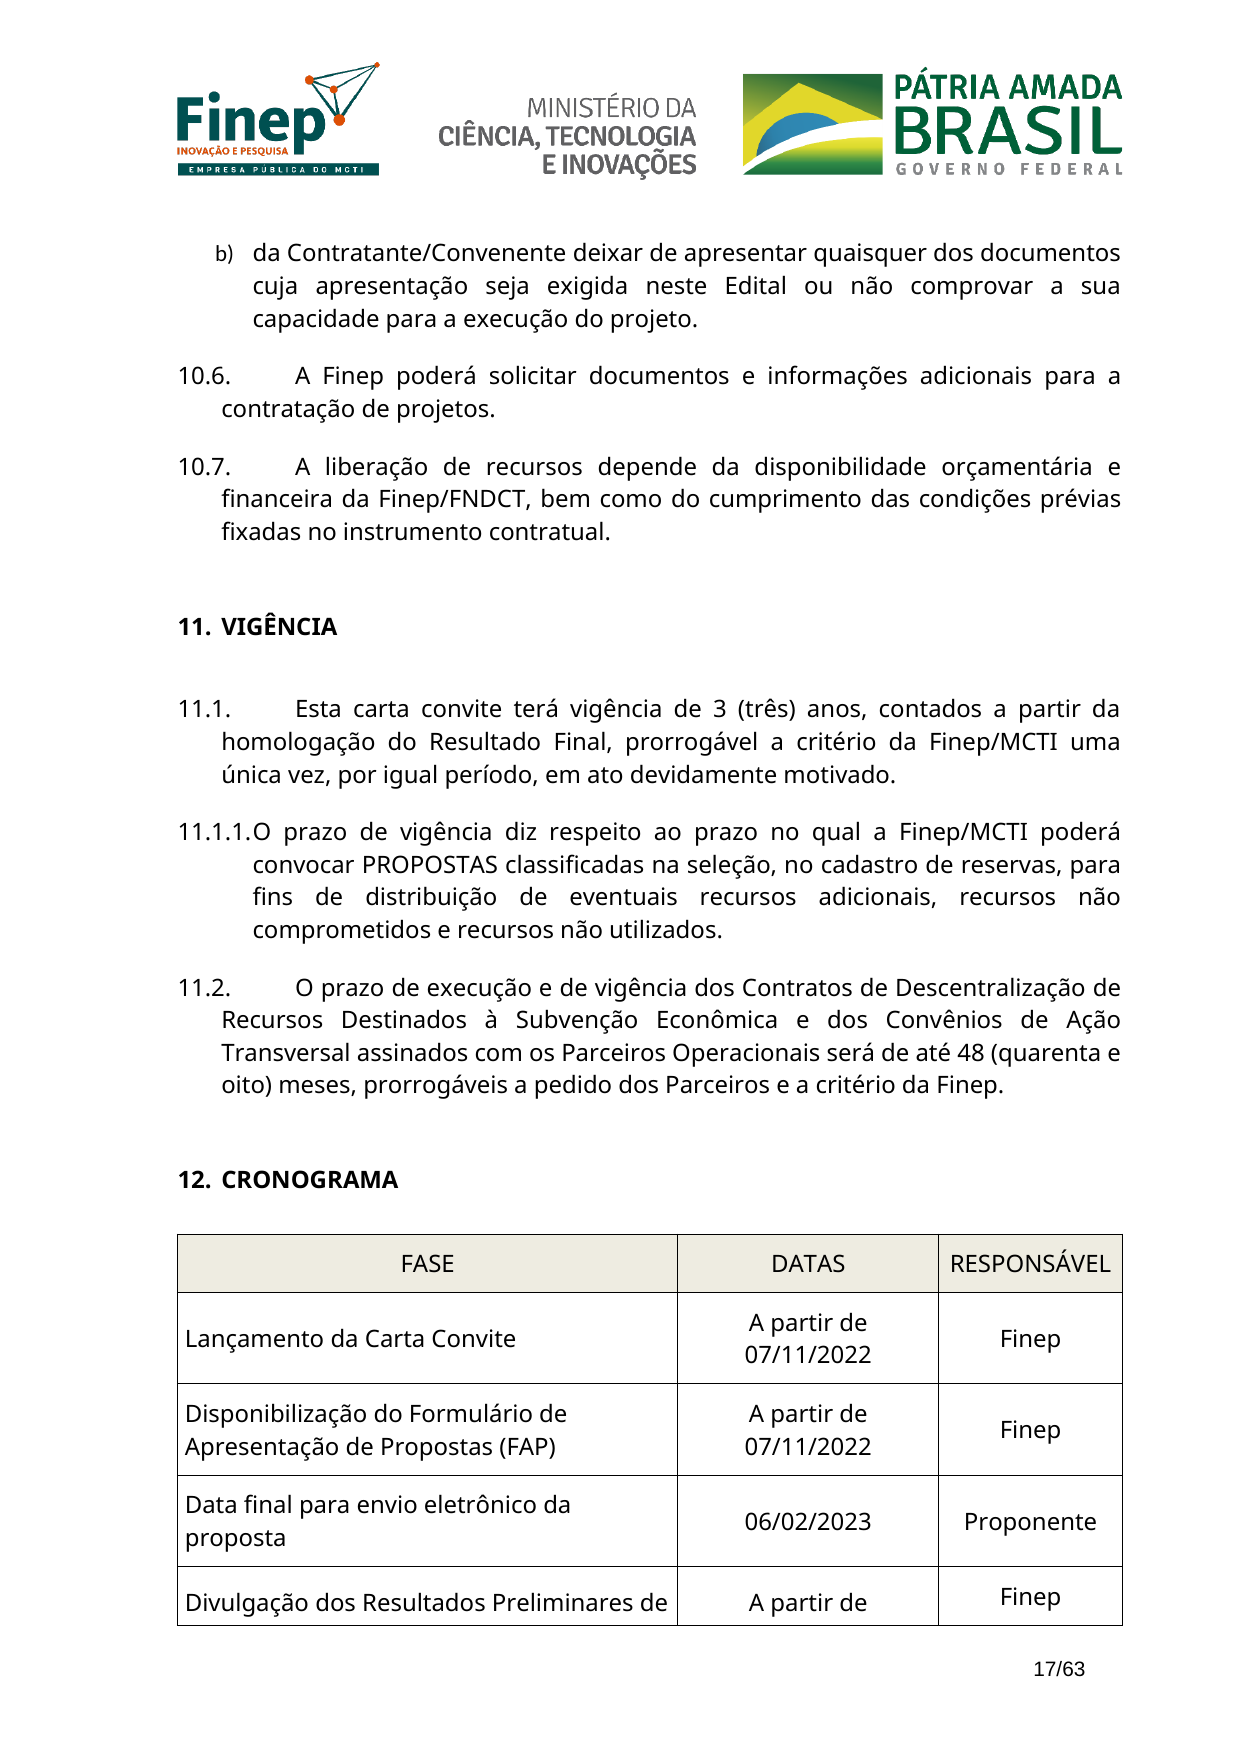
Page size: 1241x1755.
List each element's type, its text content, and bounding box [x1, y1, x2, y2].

table_header FASE [178, 1235, 677, 1292]
table_cell Divulgação dos Resultados Preliminares de [178, 1567, 677, 1625]
table_cell Finep [939, 1384, 1122, 1474]
table_cell Lançamento da Carta Convite [178, 1293, 677, 1383]
list O prazo de vigência diz respeito ao prazo no qual a Finep/MCTI poderá convocar PROPOSTAS classificadas na seleção, no cadastro de reservas, para fins de distribuição de eventuais recursos adicionais, recursos não comprometidos e recursos não utilizados. [177, 815, 1122, 945]
table_cell 06/02/2023 [678, 1476, 938, 1566]
table_header RESPONSÁVEL [939, 1235, 1122, 1292]
list A liberação de recursos depende da disponibilidade orçamentária e financeira da Finep/FNDCT, bem como do cumprimento das condições prévias fixadas no instrumento contratual. [177, 449, 1122, 547]
list da Contratante/Convenente deixar de apresentar quaisquer dos documentos cuja apresentação seja exigida neste Edital ou não comprovar a sua capacidade para a execução do projeto. [215, 236, 1122, 334]
list CRONOGRAMA [177, 1163, 1122, 1196]
table_cell Finep [939, 1293, 1122, 1383]
list Esta carta convite terá vigência de 3 (três) anos, contados a partir da homologação do Resultado Final, prorrogável a critério da Finep/MCTI uma única vez, por igual período, em ato devidamente motivado. [177, 692, 1122, 790]
table_cell Finep [939, 1567, 1122, 1625]
table_cell A partir de 07/11/2022 [678, 1384, 938, 1474]
table_cell A partir de 07/11/2022 [678, 1293, 938, 1383]
table_header DATAS [678, 1235, 938, 1292]
list VIGÊNCIA [177, 609, 1122, 642]
table_cell Data final para envio eletrônico da proposta [178, 1476, 677, 1566]
table_cell Proponente [939, 1476, 1122, 1566]
table_cell Disponibilização do Formulário de Apresentação de Propostas (FAP) [178, 1384, 677, 1474]
list O prazo de execução e de vigência dos Contratos de Descentralização de Recursos Destinados à Subvenção Econômica e dos Convênios de Ação Transversal assinados com os Parceiros Operacionais será de até 48 (quarenta e oito) meses, prorrogáveis a pedido dos Parceiros e a critério da Finep. [177, 970, 1122, 1101]
table_cell A partir de [678, 1567, 938, 1625]
list A Finep poderá solicitar documentos e informações adicionais para a contratação de projetos. [177, 359, 1122, 424]
